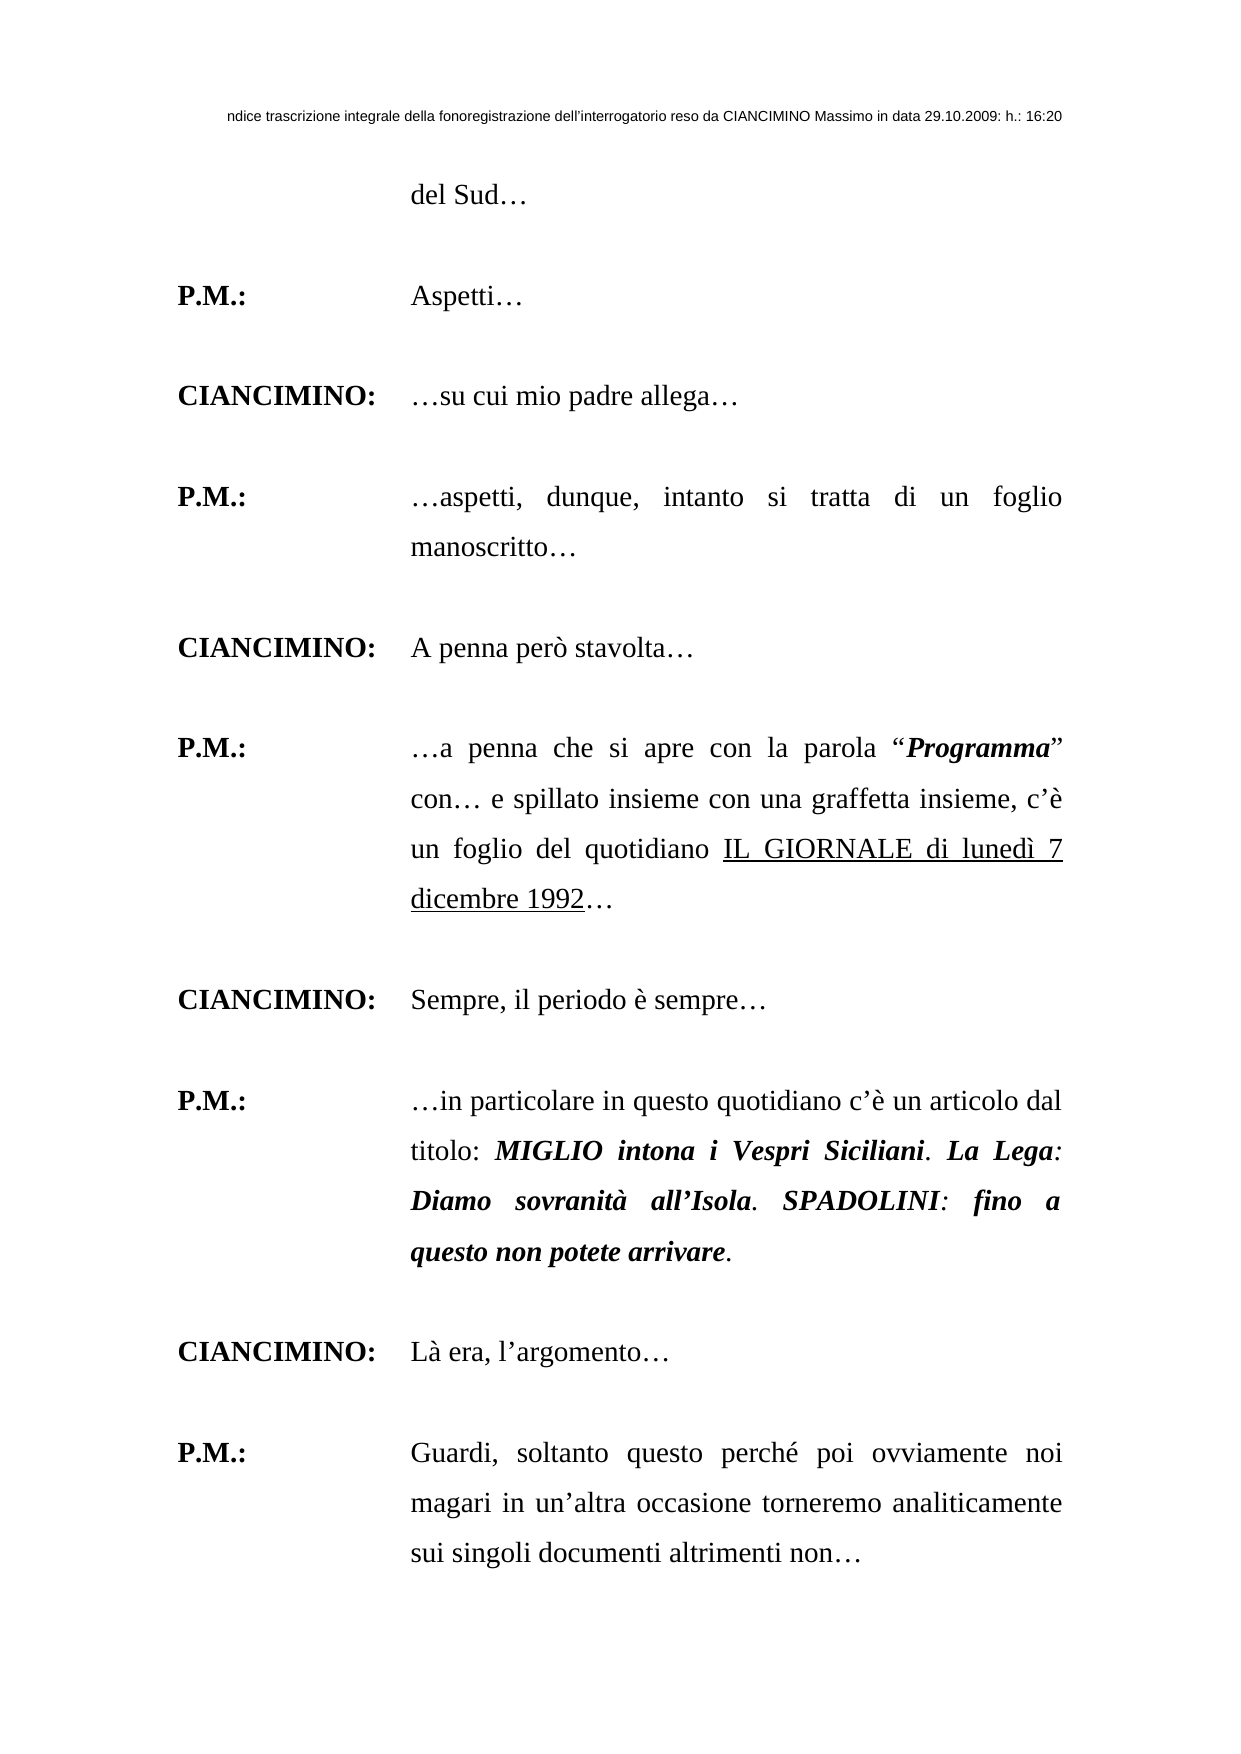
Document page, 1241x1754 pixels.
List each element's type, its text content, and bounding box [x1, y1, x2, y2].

text P.M.: …a penna che si apre con la parola “Programma” con… e spillato insieme con una graffetta insieme, c’è un foglio del quotidiano IL GIORNALE di lunedì 7 dicembre 1992… [177, 731, 1063, 915]
text P.M.: Guardi, soltanto questo perché poi ovviamente noi magari in un’altra occasione torneremo analiticamente sui singoli documenti altrimenti non… [177, 1435, 1063, 1569]
text P.M.: Aspetti… [177, 278, 1063, 311]
text del Sud… [177, 177, 1063, 211]
text P.M.: …aspetti, dunque, intanto si tratta di un foglio manoscritto… [177, 479, 1063, 563]
text CIANCIMINO: Là era, l’argomento… [177, 1334, 1063, 1368]
text CIANCIMINO: …su cui mio padre allega… [177, 378, 1063, 412]
text CIANCIMINO: A penna però stavolta… [177, 630, 1063, 663]
text P.M.: …in particolare in questo quotidiano c’è un articolo dal titolo: MIGLIO intona i Vespri Siciliani. La Lega: Diamo sovranità all’Isola. SPADOLINI: fino a questo non potete arrivare. [177, 1083, 1063, 1267]
text CIANCIMINO: Sempre, il periodo è sempre… [177, 982, 1063, 1016]
